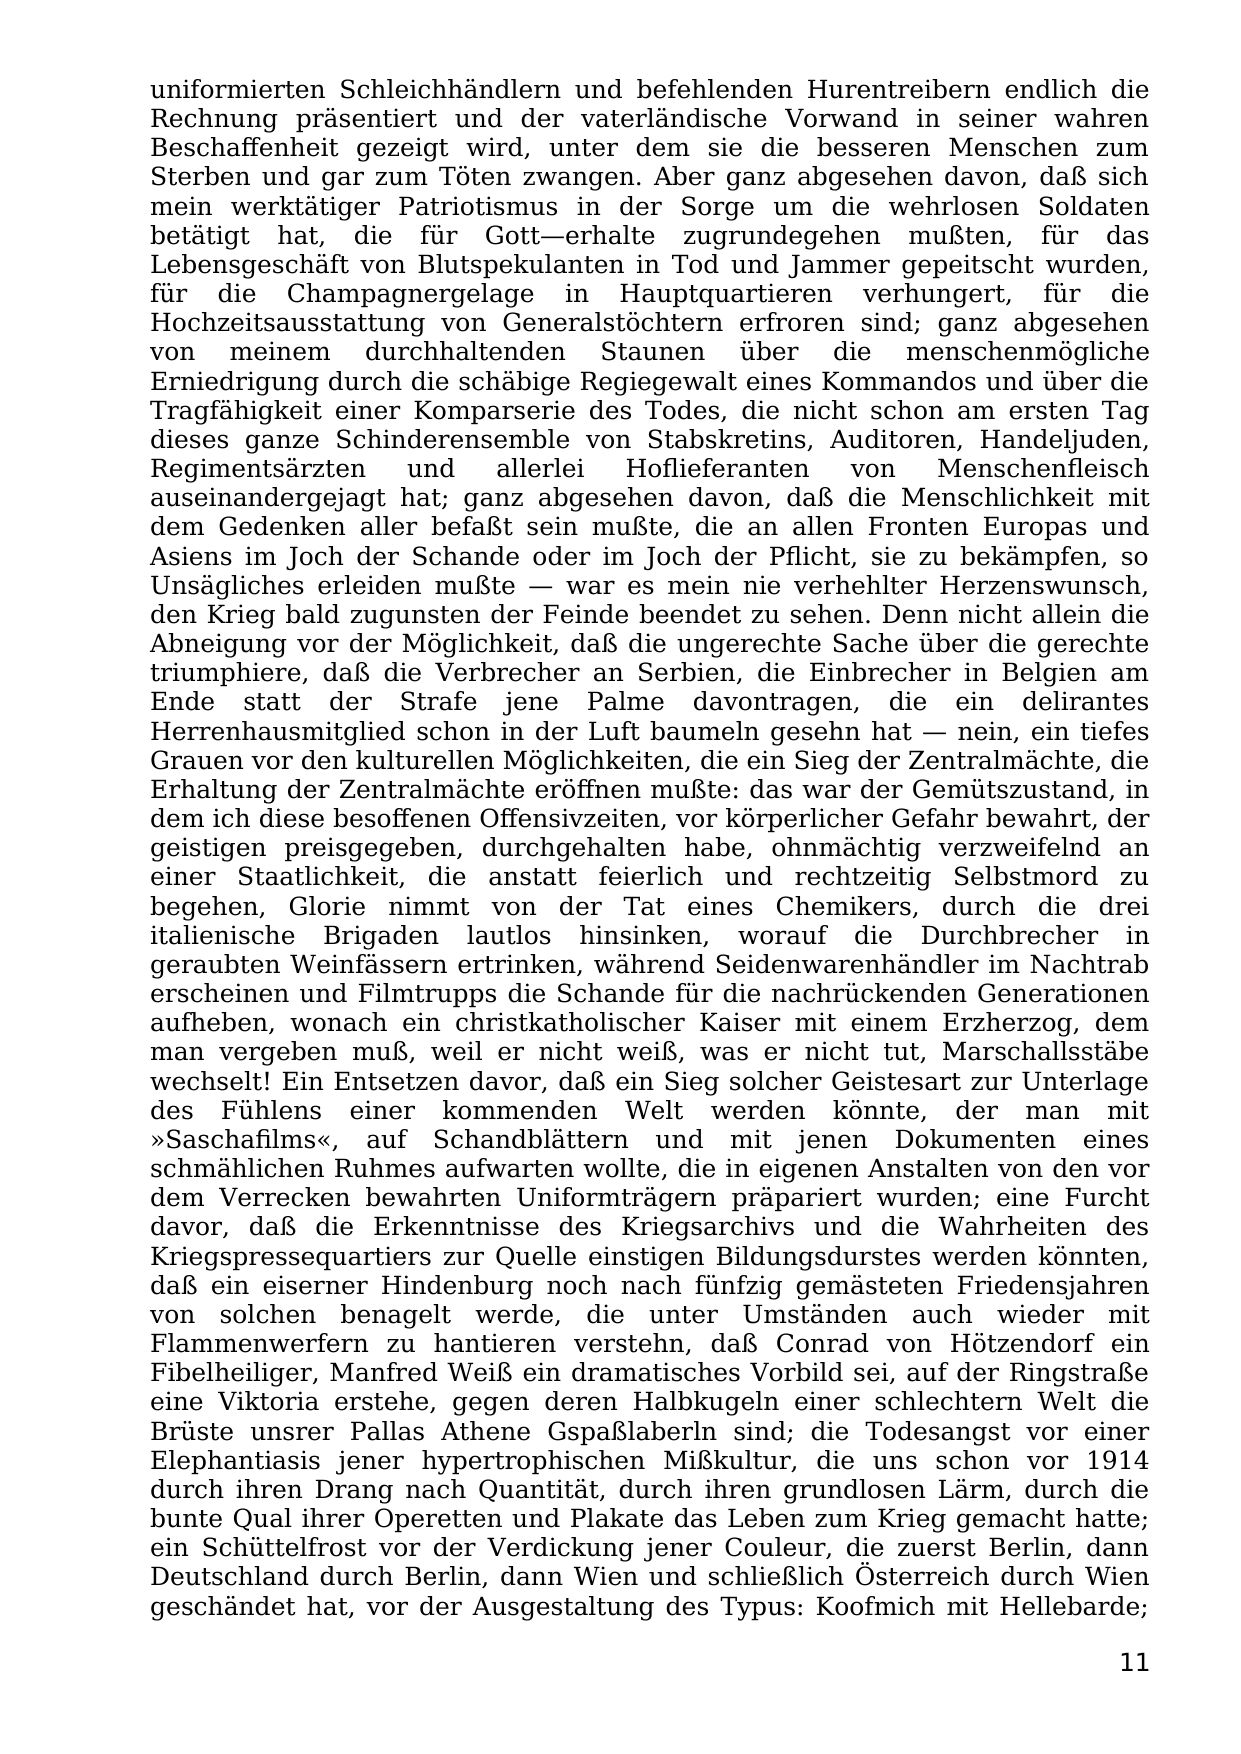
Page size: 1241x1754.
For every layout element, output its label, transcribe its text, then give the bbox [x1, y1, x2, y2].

text uniformierten Schleichhändlern und befehlenden Hurentreibern endlich die Rechnung präsentiert und der vaterländische Vorwand in seiner wahren Beschaffenheit gezeigt wird, unter dem sie die besseren Menschen zum Sterben und gar zum Töten zwangen. Aber ganz abgesehen davon, daß sich mein werktätiger Patriotismus in der Sorge um die wehrlosen Soldaten betätigt hat, die für Gott—erhalte zugrundegehen mußten, für das Lebensgeschäft von Blutspekulanten in Tod und Jammer gepeitscht wurden, für die Champagnergelage in Hauptquartieren verhungert, für die Hochzeitsausstattung von Generalstöchtern erfroren sind; ganz abgesehen von meinem durchhaltenden Staunen über die menschenmögliche Erniedrigung durch die schäbige Regiegewalt eines Kommandos und über die Tragfähigkeit einer Komparserie des Todes, die nicht schon am ersten Tag dieses ganze Schinderensemble von Stabskretins, Auditoren, Handeljuden, Regimentsärzten und allerlei Hoflieferanten von Menschenfleisch auseinandergejagt hat; ganz abgesehen davon, daß die Menschlichkeit mit dem Gedenken aller befaßt sein mußte, die an allen Fronten Europas und Asiens im Joch der Schande oder im Joch der Pflicht, sie zu bekämpfen, so Unsägliches erleiden mußte — war es mein nie verhehlter Herzenswunsch, den Krieg bald zugunsten der Feinde beendet zu sehen. Denn nicht allein die Abneigung vor der Möglichkeit, daß die ungerechte Sache über die gerechte triumphiere, daß die Verbrecher an Serbien, die Einbrecher in Belgien am Ende statt der Strafe jene Palme davontragen, die ein delirantes Herrenhausmitglied schon in der Luft baumeln gesehn hat — nein, ein tiefes Grauen vor den kulturellen Möglichkeiten, die ein Sieg der Zentralmächte, die Erhaltung der Zentralmächte eröffnen mußte: das war der Gemütszustand, in dem ich diese besoffenen Offensivzeiten, vor körperlicher Gefahr bewahrt, der geistigen preisgegeben, durchgehalten habe, ohnmächtig verzweifelnd an einer Staatlichkeit, die anstatt feierlich und rechtzeitig Selbstmord zu begehen, Glorie nimmt von der Tat eines Chemikers, durch die drei italienische Brigaden lautlos hinsinken, worauf die Durchbrecher in geraubten Weinfässern ertrinken, während Seidenwarenhändler im Nachtrab erscheinen und Filmtrupps die Schande für die nachrückenden Generationen aufheben, wonach ein christkatholischer Kaiser mit einem Erzherzog, dem man vergeben muß, weil er nicht weiß, was er nicht tut, Marschallsstäbe wechselt! Ein Entsetzen davor, daß ein Sieg solcher Geistesart zur Unterlage des Fühlens einer kommenden Welt werden könnte, der man mit »Saschafilms«, auf Schandblättern und mit jenen Dokumenten eines schmählichen Ruhmes aufwarten wollte, die in eigenen Anstalten von den vor dem Verrecken bewahrten Uniformträgern präpariert wurden; eine Furcht davor, daß die Erkenntnisse des Kriegsarchivs und die Wahrheiten des Kriegspressequartiers zur Quelle einstigen Bildungsdurstes werden könnten, daß ein eiserner Hindenburg noch nach fünfzig gemästeten Friedensjahren von solchen benagelt werde, die unter Umständen auch wieder mit Flammenwerfern zu hantieren verstehn, daß Conrad von Hötzendorf ein Fibelheiliger, Manfred Weiß ein dramatisches Vorbild sei, auf der Ringstraße eine Viktoria erstehe, gegen deren Halbkugeln einer schlechtern Welt die Brüste unsrer Pallas Athene Gspaßlaberln sind; die Todesangst vor einer Elephantiasis jener hypertrophischen Mißkultur, die uns schon vor 1914 durch ihren Drang nach Quantität, durch ihren grundlosen Lärm, durch die bunte Qual ihrer Operetten und Plakate das Leben zum Krieg gemacht hatte; ein Schüttelfrost vor der Verdickung jener Couleur, die zuerst Berlin, dann Deutschland durch Berlin, dann Wien und schließlich Österreich durch Wien geschändet hat, vor der Ausgestaltung des Typus: Koofmich mit Hellebarde; [150, 75, 1151, 1621]
